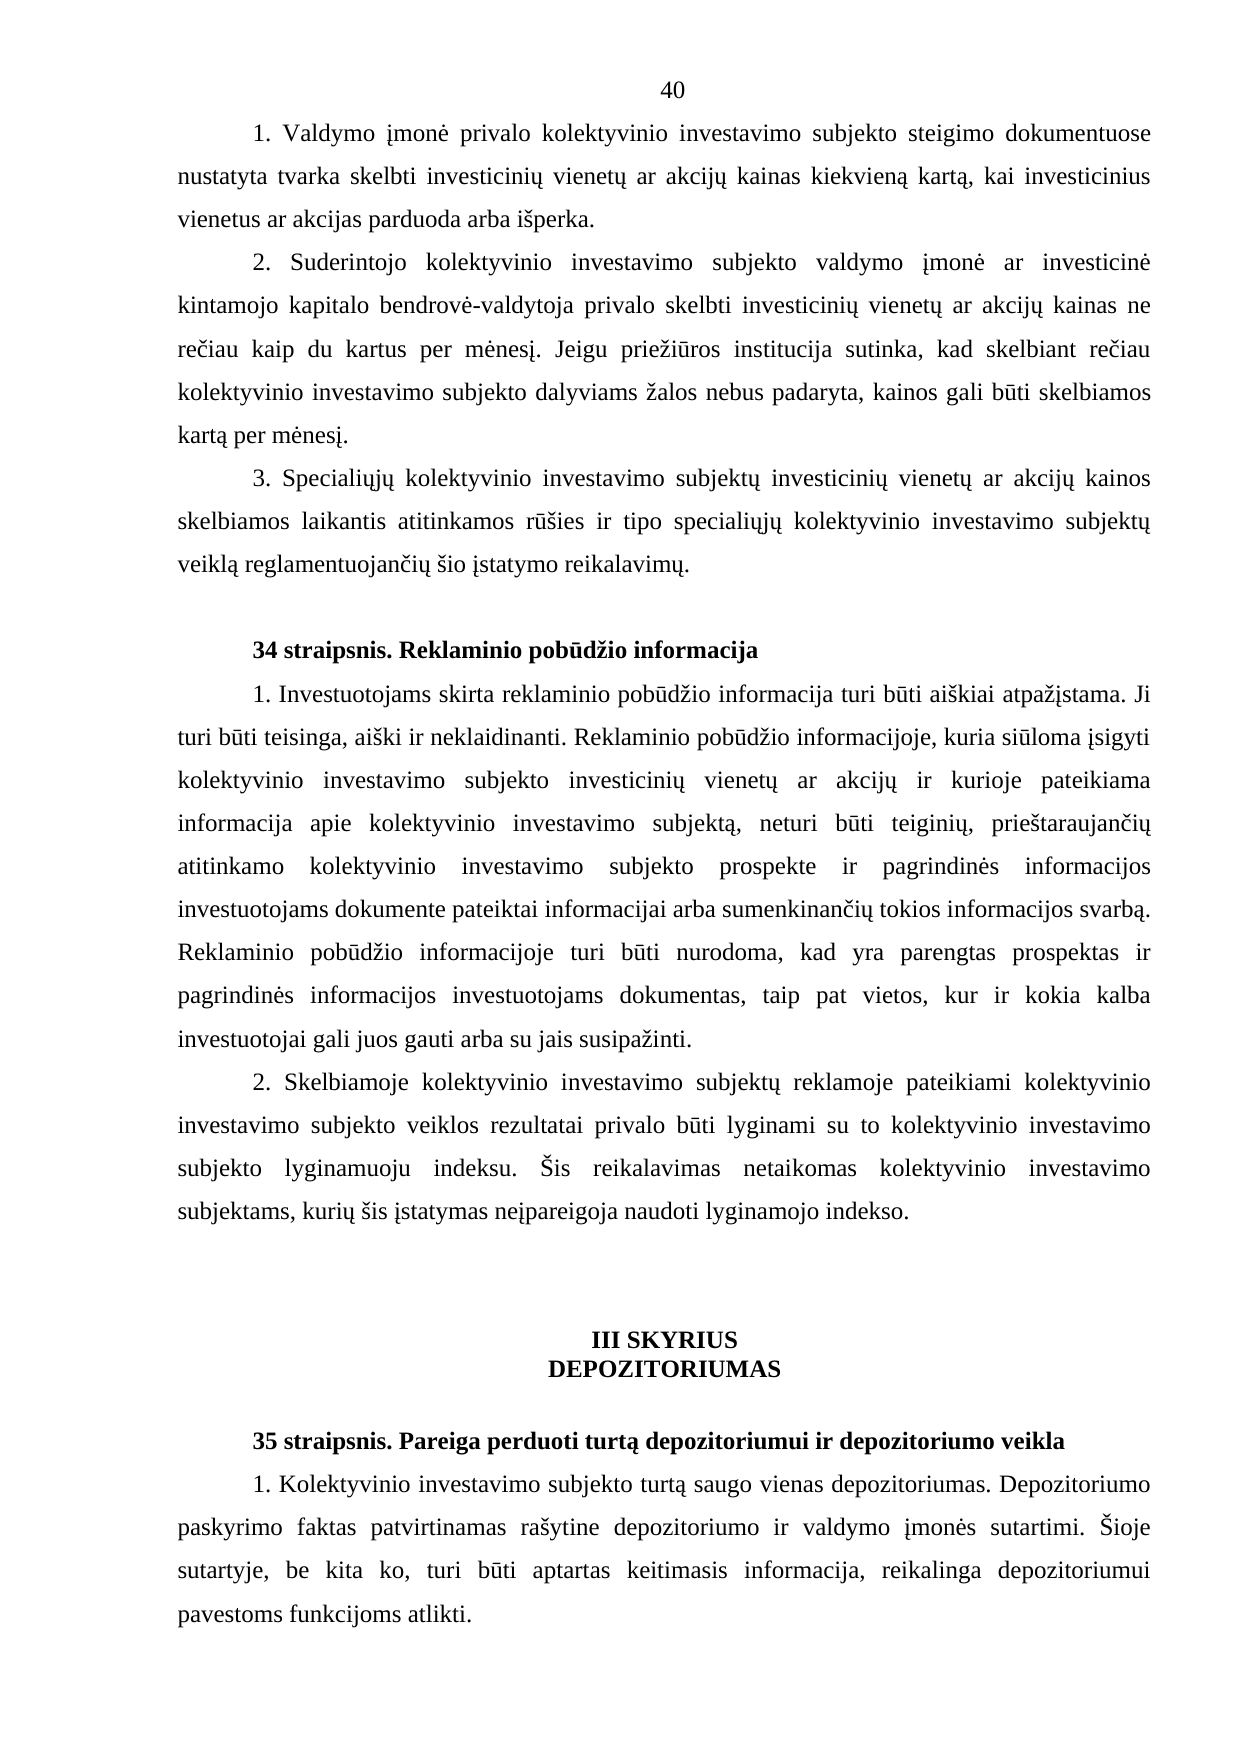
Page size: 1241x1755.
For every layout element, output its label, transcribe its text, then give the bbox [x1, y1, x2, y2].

text 1. Valdymo įmonė privalo kolektyvinio investavimo subjekto steigimo dokumentuose nustatyta tvarka skelbti investicinių vienetų ar akcijų kainas kiekvieną kartą, kai investicinius vienetus ar akcijas parduoda arba išperka. [177, 118, 1152, 233]
text DEPOZITORIUMAS [177, 1354, 1152, 1383]
text III SKYRIUS [177, 1326, 1152, 1354]
text 1. Kolektyvinio investavimo subjekto turtą saugo vienas depozitoriumas. Depozitoriumo paskyrimo faktas patvirtinamas rašytine depozitoriumo ir valdymo įmonės sutartimi. Šioje sutartyje, be kita ko, turi būti aptartas keitimasis informacija, reikalinga depozitoriumui pavestoms funkcijoms atlikti. [177, 1469, 1152, 1627]
text 35 straipsnis. Pareiga perduoti turtą depozitoriumui ir depozitoriumo veikla [177, 1426, 1152, 1455]
text 2. Skelbiamoje kolektyvinio investavimo subjektų reklamoje pateikiami kolektyvinio investavimo subjekto veiklos rezultatai privalo būti lyginami su to kolektyvinio investavimo subjekto lyginamuoju indeksu. Šis reikalavimas netaikomas kolektyvinio investavimo subjektams, kurių šis įstatymas neįpareigoja naudoti lyginamojo indekso. [177, 1067, 1152, 1225]
text 3. Specialiųjų kolektyvinio investavimo subjektų investicinių vienetų ar akcijų kainos skelbiamos laikantis atitinkamos rūšies ir tipo specialiųjų kolektyvinio investavimo subjektų veiklą reglamentuojančių šio įstatymo reikalavimų. [177, 463, 1152, 578]
text 34 straipsnis. Reklaminio pobūdžio informacija [252, 636, 1152, 664]
text 2. Suderintojo kolektyvinio investavimo subjekto valdymo įmonė ar investicinė kintamojo kapitalo bendrovė-valdytoja privalo skelbti investicinių vienetų ar akcijų kainas ne rečiau kaip du kartus per mėnesį. Jeigu priežiūros institucija sutinka, kad skelbiant rečiau kolektyvinio investavimo subjekto dalyviams žalos nebus padaryta, kainos gali būti skelbiamos kartą per mėnesį. [177, 247, 1152, 449]
text 1. Investuotojams skirta reklaminio pobūdžio informacija turi būti aiškiai atpažįstama. Ji turi būti teisinga, aiški ir neklaidinanti. Reklaminio pobūdžio informacijoje, kuria siūloma įsigyti kolektyvinio investavimo subjekto investicinių vienetų ar akcijų ir kurioje pateikiama informacija apie kolektyvinio investavimo subjektą, neturi būti teiginių, prieštaraujančių atitinkamo kolektyvinio investavimo subjekto prospekte ir pagrindinės informacijos investuotojams dokumente pateiktai informacijai arba sumenkinančių tokios informacijos svarbą. Reklaminio pobūdžio informacijoje turi būti nurodoma, kad yra parengtas prospektas ir pagrindinės informacijos investuotojams dokumentas, taip pat vietos, kur ir kokia kalba investuotojai gali juos gauti arba su jais susipažinti. [177, 679, 1152, 1052]
